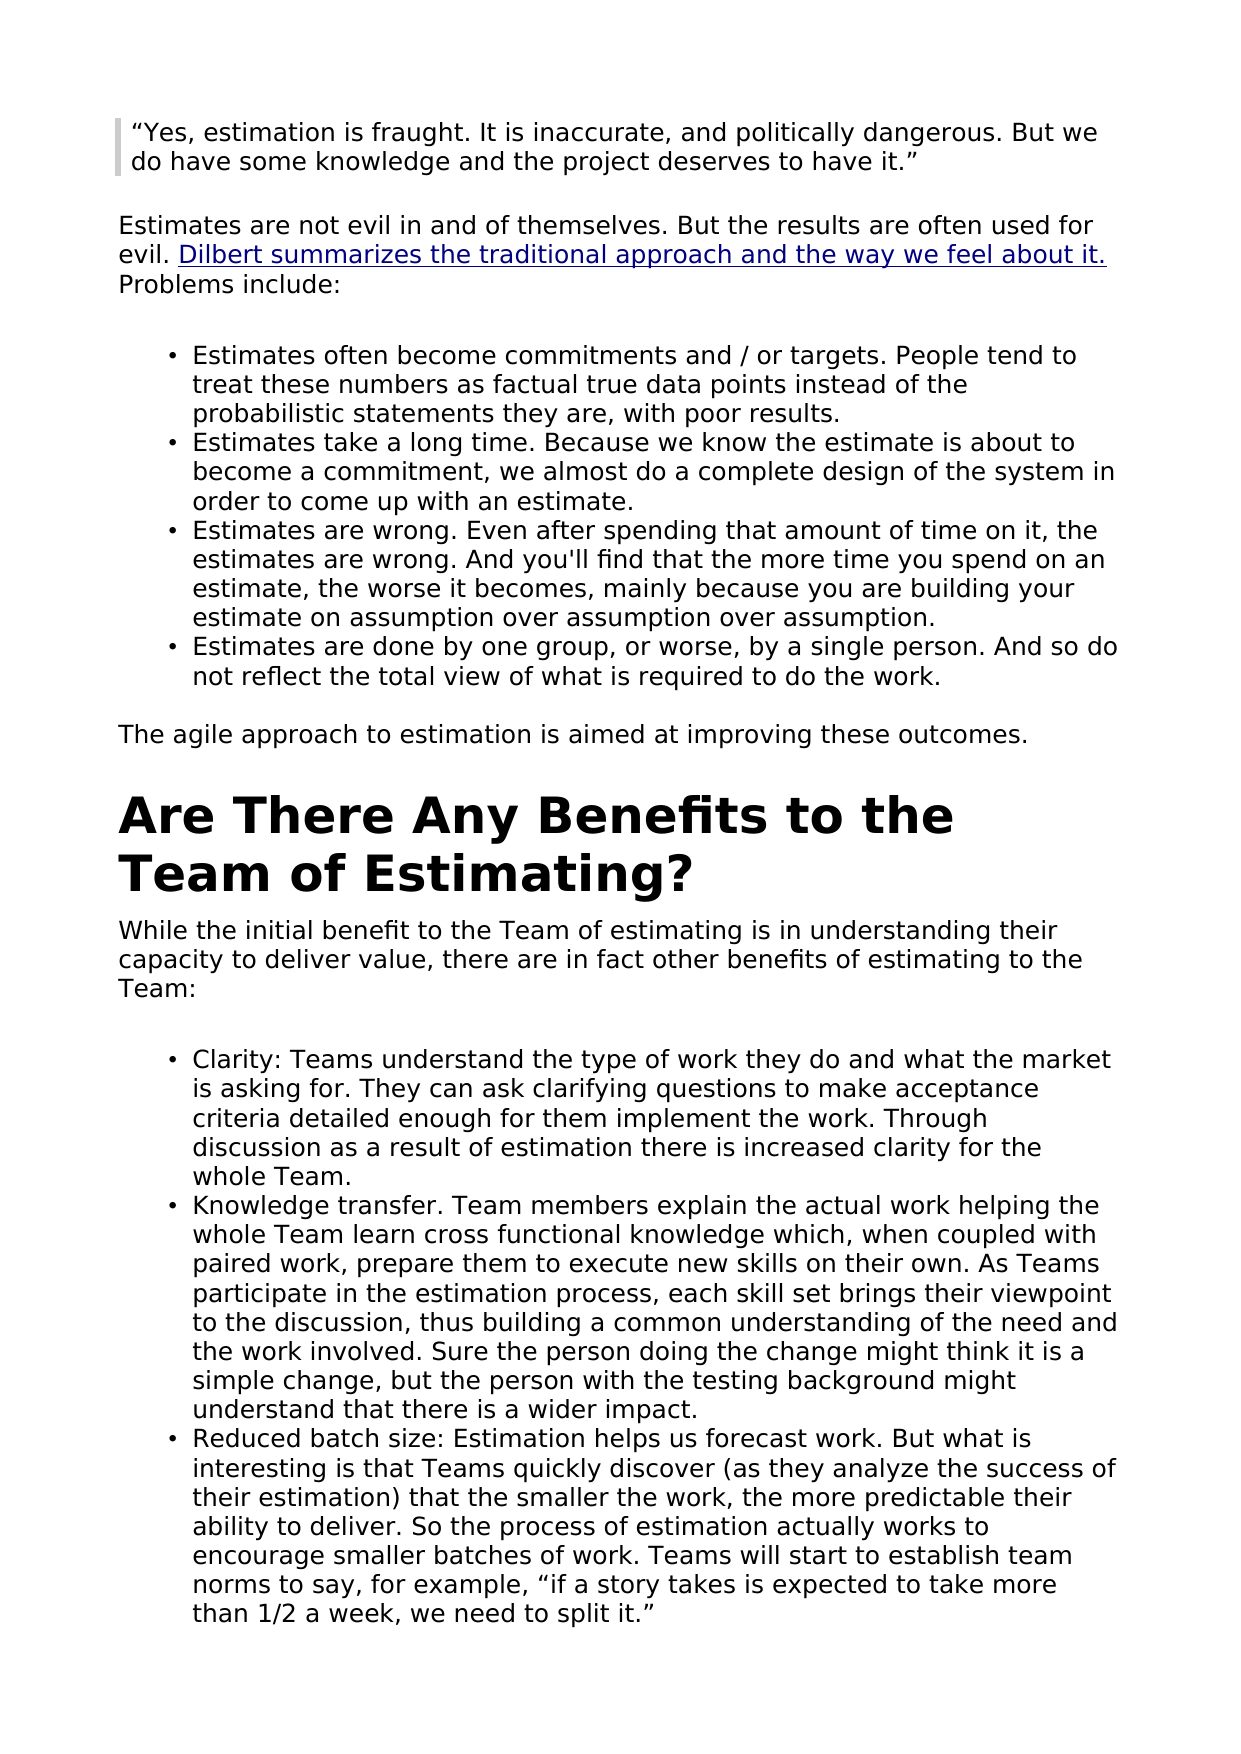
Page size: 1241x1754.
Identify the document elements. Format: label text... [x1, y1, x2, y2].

text Estimates are not evil in and of themselves. But the results are often used for evil. Dilbert summarizes the traditional approach and the way we feel about it. Problems include: [118, 211, 1122, 299]
list Reduced batch size: Estimation helps us forecast work. But what is interesting is that Teams quickly discover (as they analyze the success of their estimation) that the smaller the work, the more predictable their ability to deliver. So the process of estimation actually works to encourage smaller batches of work. Teams will start to establish team norms to say, for example, “if a story takes is expected to take more than 1/2 a week, we need to split it.” [177, 1425, 1122, 1629]
list Knowledge transfer. Team members explain the actual work helping the whole Team learn cross functional knowledge which, when coupled with paired work, prepare them to execute new skills on their own. As Teams participate in the estimation process, each skill set brings their viewpoint to the discussion, thus building a common understanding of the need and the work involved. Sure the person doing the change might think it is a simple change, but the person with the testing background might understand that there is a wider impact. [177, 1191, 1122, 1425]
list Estimates take a long time. Because we know the estimate is about to become a commitment, we almost do a complete design of the system in order to come up with an estimate. [177, 428, 1122, 516]
list Estimates are wrong. Even after spending that amount of time on it, the estimates are wrong. And you'll find that the more time you spend on an estimate, the worse it becomes, mainly because you are building your estimate on assumption over assumption over assumption. [177, 516, 1122, 633]
subtitle Are There Any Benefits to the Team of Estimating? [118, 787, 1122, 903]
list Estimates are done by one group, or worse, by a single person. And so do not reflect the total view of what is required to do the work. [177, 633, 1122, 691]
text The agile approach to estimation is aimed at improving these outcomes. [118, 720, 1122, 749]
list Clarity: Teams understand the type of work they do and what the market is asking for. They can ask clarifying questions to make acceptance criteria detailed enough for them implement the work. Through discussion as a result of estimation there is increased clarity for the whole Team. [177, 1046, 1122, 1191]
list Estimates often become commitments and / or targets. People tend to treat these numbers as factual true data points instead of the probabilistic statements they are, with poor results. [177, 341, 1122, 428]
table_header “Yes, estimation is fraught. It is inaccurate, and politically dangerous. But we do have some knowledge and the project deserves to have it.” [121, 118, 1122, 176]
text While the initial benefit to the Team of estimating is in understanding their capacity to deliver value, there are in fact other benefits of estimating to the Team: [118, 916, 1122, 1003]
